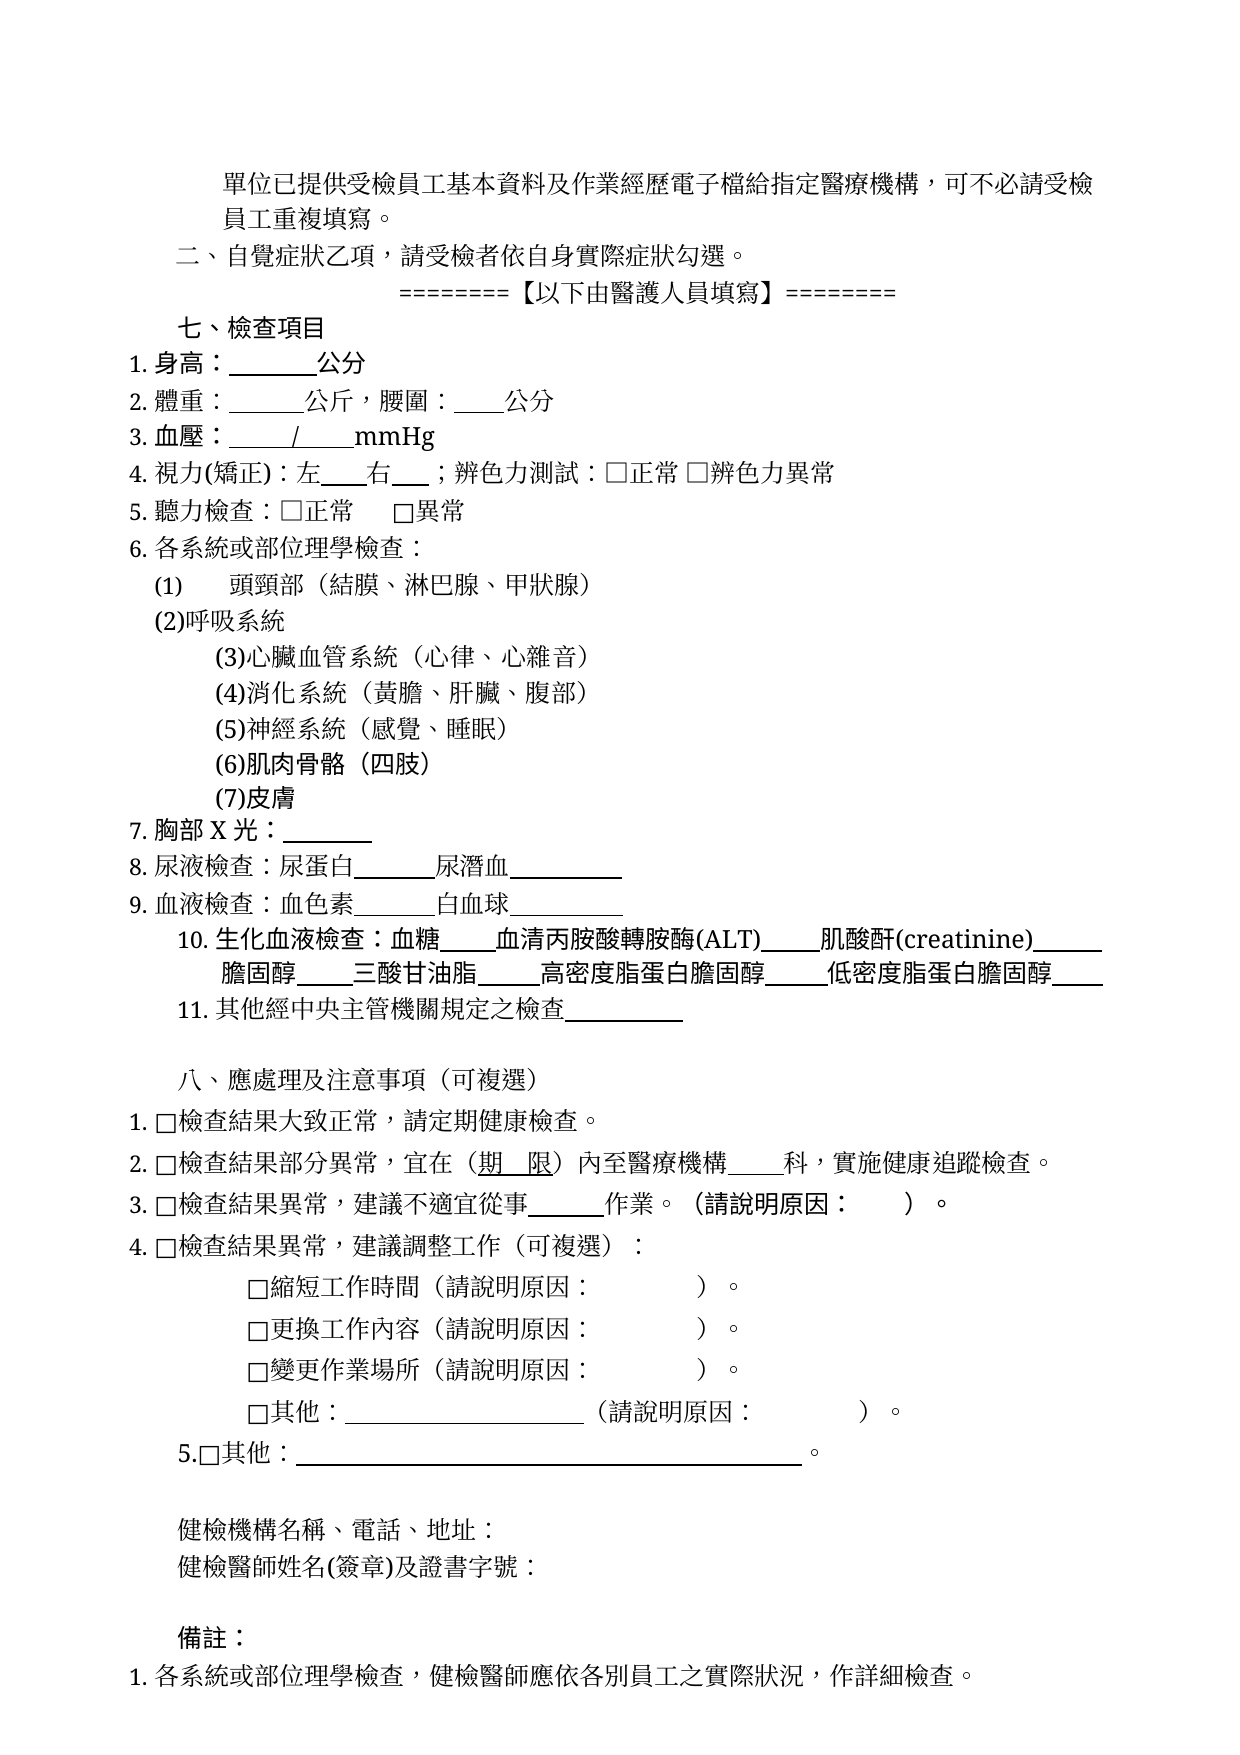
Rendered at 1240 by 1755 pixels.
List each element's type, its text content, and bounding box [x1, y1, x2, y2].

text □縮短工作時間（請說明原因： ）。 [246, 1268, 1133, 1304]
text (6)肌肉骨骼（四肢） (7)皮膚 [215, 746, 452, 814]
list 尿液檢查：尿蛋白 尿潛血 [129, 847, 1133, 883]
list 頭頸部（結膜、淋巴腺、甲狀腺） (2)呼吸系統 [154, 566, 627, 638]
list □檢查結果大致正常，請定期健康檢查。 [129, 1102, 1133, 1138]
text 備註： [177, 1621, 1133, 1655]
text □變更作業場所（請說明原因： ）。 [246, 1351, 1133, 1387]
text ========【以下由醫護人員填寫】======== [398, 273, 1133, 309]
text 單位已提供受檢員工基本資料及作業經歷電子檔給指定醫療機構，可不必請受檢員工重複填寫。 [222, 164, 1094, 236]
text 健檢機構名稱、電話、地址： [177, 1511, 1133, 1547]
list □檢查結果異常，建議調整工作（可複選）： [129, 1226, 1133, 1262]
list 身高： 公分 [129, 346, 1133, 380]
list 其他經中央主管機關規定之檢查 [177, 990, 1133, 1026]
list 視力(矯正)：左 右 ；辨色力測試：□正常 □辨色力異常 [129, 454, 1133, 490]
text 二、自覺症狀乙項，請受檢者依自身實際症狀勾選。 [175, 236, 1133, 272]
list 聽力檢查：□正常 □異常 [129, 491, 1133, 527]
text □其他： （請說明原因： ）。5.□其他： 。 [177, 1392, 897, 1470]
list 各系統或部位理學檢查： [129, 529, 1133, 564]
list 血液檢查：血色素 白血球 [129, 884, 1133, 920]
list 血壓： / mmHg [129, 419, 1133, 453]
text 八、應處理及注意事項（可複選） [177, 1060, 1133, 1096]
text □更換工作內容（請說明原因： ）。 [246, 1309, 1133, 1345]
list □檢查結果部分異常，宜在（期 限）內至醫療機構 科，實施健康追蹤檢查。 [129, 1143, 1133, 1179]
list 胸部X 光： [129, 814, 1133, 846]
list 體重： 公斤，腰圍： 公分 [129, 381, 1133, 417]
text (3)心臟血管系統（心律、心雜音） (4)消化系統（黃膽、肝臟、腹部） (5)神經系統（感覺、睡眠） [215, 638, 602, 746]
list 生化血液檢查：血糖 血清丙胺酸轉胺酶(ALT) 肌酸酐(creatinine) 膽固醇 三酸甘油脂 高密度脂蛋白膽固醇 低密度脂蛋白膽固醇 [177, 922, 1103, 990]
text 七、檢查項目 [177, 311, 1133, 345]
list 各系統或部位理學檢查，健檢醫師應依各別員工之實際狀況，作詳細檢查。 [129, 1656, 1133, 1692]
text 健檢醫師姓名(簽章)及證書字號： [177, 1548, 1133, 1584]
list □檢查結果異常，建議不適宜從事 作業。（請說明原因： ）。 [129, 1185, 1133, 1221]
